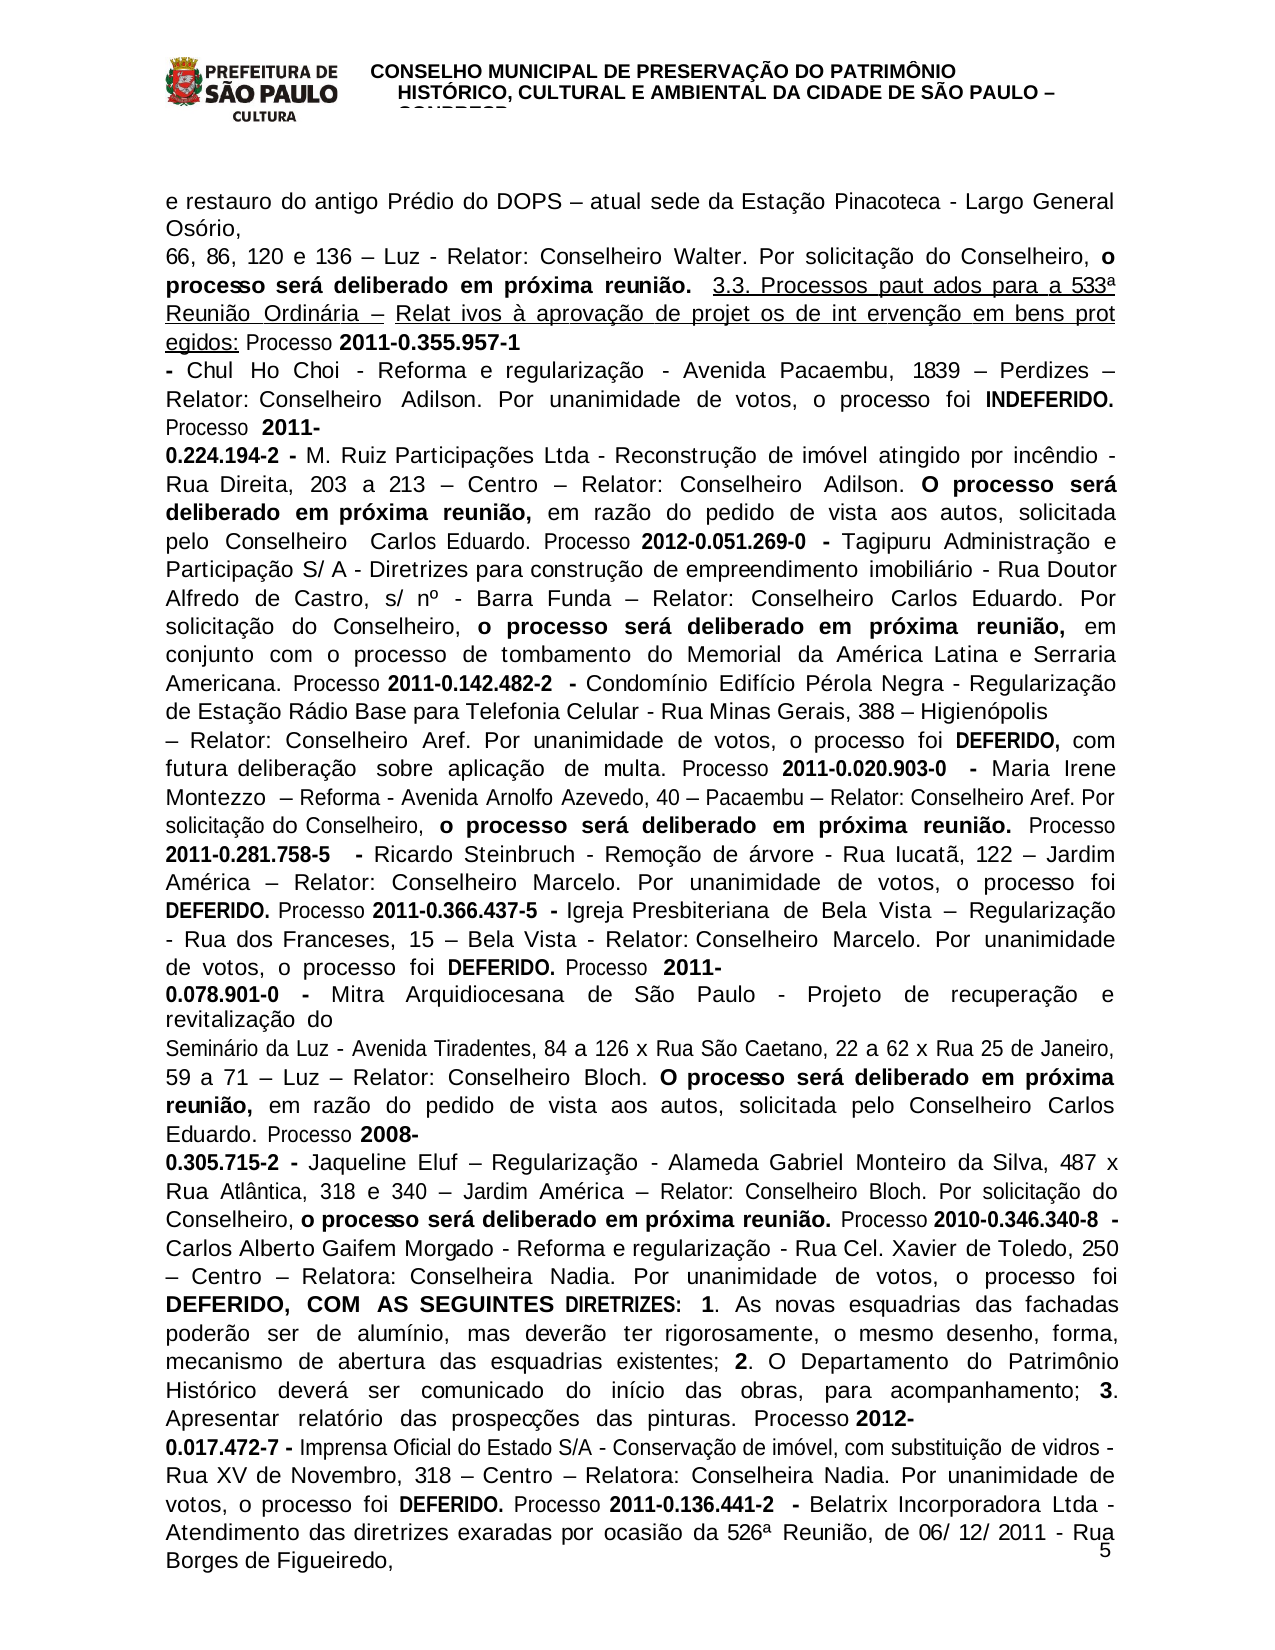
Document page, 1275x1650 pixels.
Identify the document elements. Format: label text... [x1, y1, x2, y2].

text - Chul Ho Choi - Reforma e regularização - Avenida Pacaembu, 1839 – Perdizes – Relator: Conselheiro Adilson. Por unanimidade de votos, o processo foi INDEFERIDO. Processo 2011- [165, 357, 1115, 440]
text – Relator: Conselheiro Aref. Por unanimidade de votos, o processo foi DEFERIDO, com futura deliberação sobre aplicação de multa. Processo 2011-0.020.903-0 - Maria Irene Montezzo – Reforma - Avenida Arnolfo Azevedo, 40 – Pacaembu – Relator: Conselheiro Aref. Por solicitação do Conselheiro, o processo será deliberado em próxima reunião. Processo 2011-0.281.758-5 - Ricardo Steinbruch - Remoção de árvore - Rua Iucatã, 122 – Jardim América – Relator: Conselheiro Marcelo. Por unanimidade de votos, o processo foi DEFERIDO. Processo 2011-0.366.437-5 - Igreja Presbiteriana de Bela Vista – Regularização - Rua dos Franceses, 15 – Bela Vista - Relator: Conselheiro Marcelo. Por unanimidade de votos, o processo foi DEFERIDO. Processo 2011- [165, 727, 1116, 981]
text Seminário da Luz - Avenida Tiradentes, 84 a 126 x Rua São Caetano, 22 a 62 x Rua 25 de Janeiro, 59 a 71 – Luz – Relator: Conselheiro Bloch. O processo será deliberado em próxima reunião, em razão do pedido de vista aos autos, solicitada pelo Conselheiro Carlos Eduardo. Processo 2008- [165, 1035, 1115, 1147]
text 0.017.472-7 - Imprensa Oficial do Estado S/A - Conservação de imóvel, com substituição de vidros - Rua XV de Novembro, 318 – Centro – Relatora: Conselheira Nadia. Por unanimidade de votos, o processo foi DEFERIDO. Processo 2011-0.136.441-2 - Belatrix Incorporadora Ltda - Atendimento das diretrizes exaradas por ocasião da 526ª Reunião, de 06/ 12/ 2011 - Rua Borges de Figueiredo, [165, 1434, 1115, 1574]
text 0.078.901-0 - Mitra Arquidiocesana de São Paulo - Projeto de recuperação e revitalização do [165, 983, 1114, 1033]
text 0.224.194-2 - M. Ruiz Participações Ltda - Reconstrução de imóvel atingido por incêndio - Rua Direita, 203 a 213 – Centro – Relator: Conselheiro Adilson. O processo será deliberado em próxima reunião, em razão do pedido de vista aos autos, solicitada pelo Conselheiro Carlos Eduardo. Processo 2012-0.051.269-0 - Tagipuru Administração e Participação S/ A - Diretrizes para construção de empreendimento imobiliário - Rua Doutor Alfredo de Castro, s/ nº - Barra Funda – Relator: Conselheiro Carlos Eduardo. Por solicitação do Conselheiro, o processo será deliberado em próxima reunião, em conjunto com o processo de tombamento do Memorial da América Latina e Serraria Americana. Processo 2011-0.142.482-2 - Condomínio Edifício Pérola Negra - Regularização de Estação Rádio Base para Telefonia Celular - Rua Minas Gerais, 388 – Higienópolis [165, 442, 1117, 725]
text 66, 86, 120 e 136 – Luz - Relator: Conselheiro Walter. Por solicitação do Conselheiro, o processo será deliberado em próxima reunião. 3.3. Processos paut ados para a 533ª Reunião Ordinária – Relat ivos à aprovação de projet os de int ervenção em bens prot egidos: Processo 2011-0.355.957-1 [165, 243, 1116, 355]
text e restauro do antigo Prédio do DOPS – atual sede da Estação Pinacoteca - Largo General Osório, [165, 188, 1114, 241]
text 0.305.715-2 - Jaqueline Eluf – Regularização - Alameda Gabriel Monteiro da Silva, 487 x Rua Atlântica, 318 e 340 – Jardim América – Relator: Conselheiro Bloch. Por solicitação do Conselheiro, o processo será deliberado em próxima reunião. Processo 2010-0.346.340-8 - Carlos Alberto Gaifem Morgado - Reforma e regularização - Rua Cel. Xavier de Toledo, 250 – Centro – Relatora: Conselheira Nadia. Por unanimidade de votos, o processo foi DEFERIDO, COM AS SEGUINTES DIRETRIZES: 1. As novas esquadrias das fachadas poderão ser de alumínio, mas deverão ter rigorosamente, o mesmo desenho, forma, mecanismo de abertura das esquadrias existentes; 2. O Departamento do Patrimônio Histórico deverá ser comunicado do início das obras, para acompanhamento; 3. Apresentar relatório das prospecções das pinturas. Processo 2012- [165, 1149, 1118, 1431]
